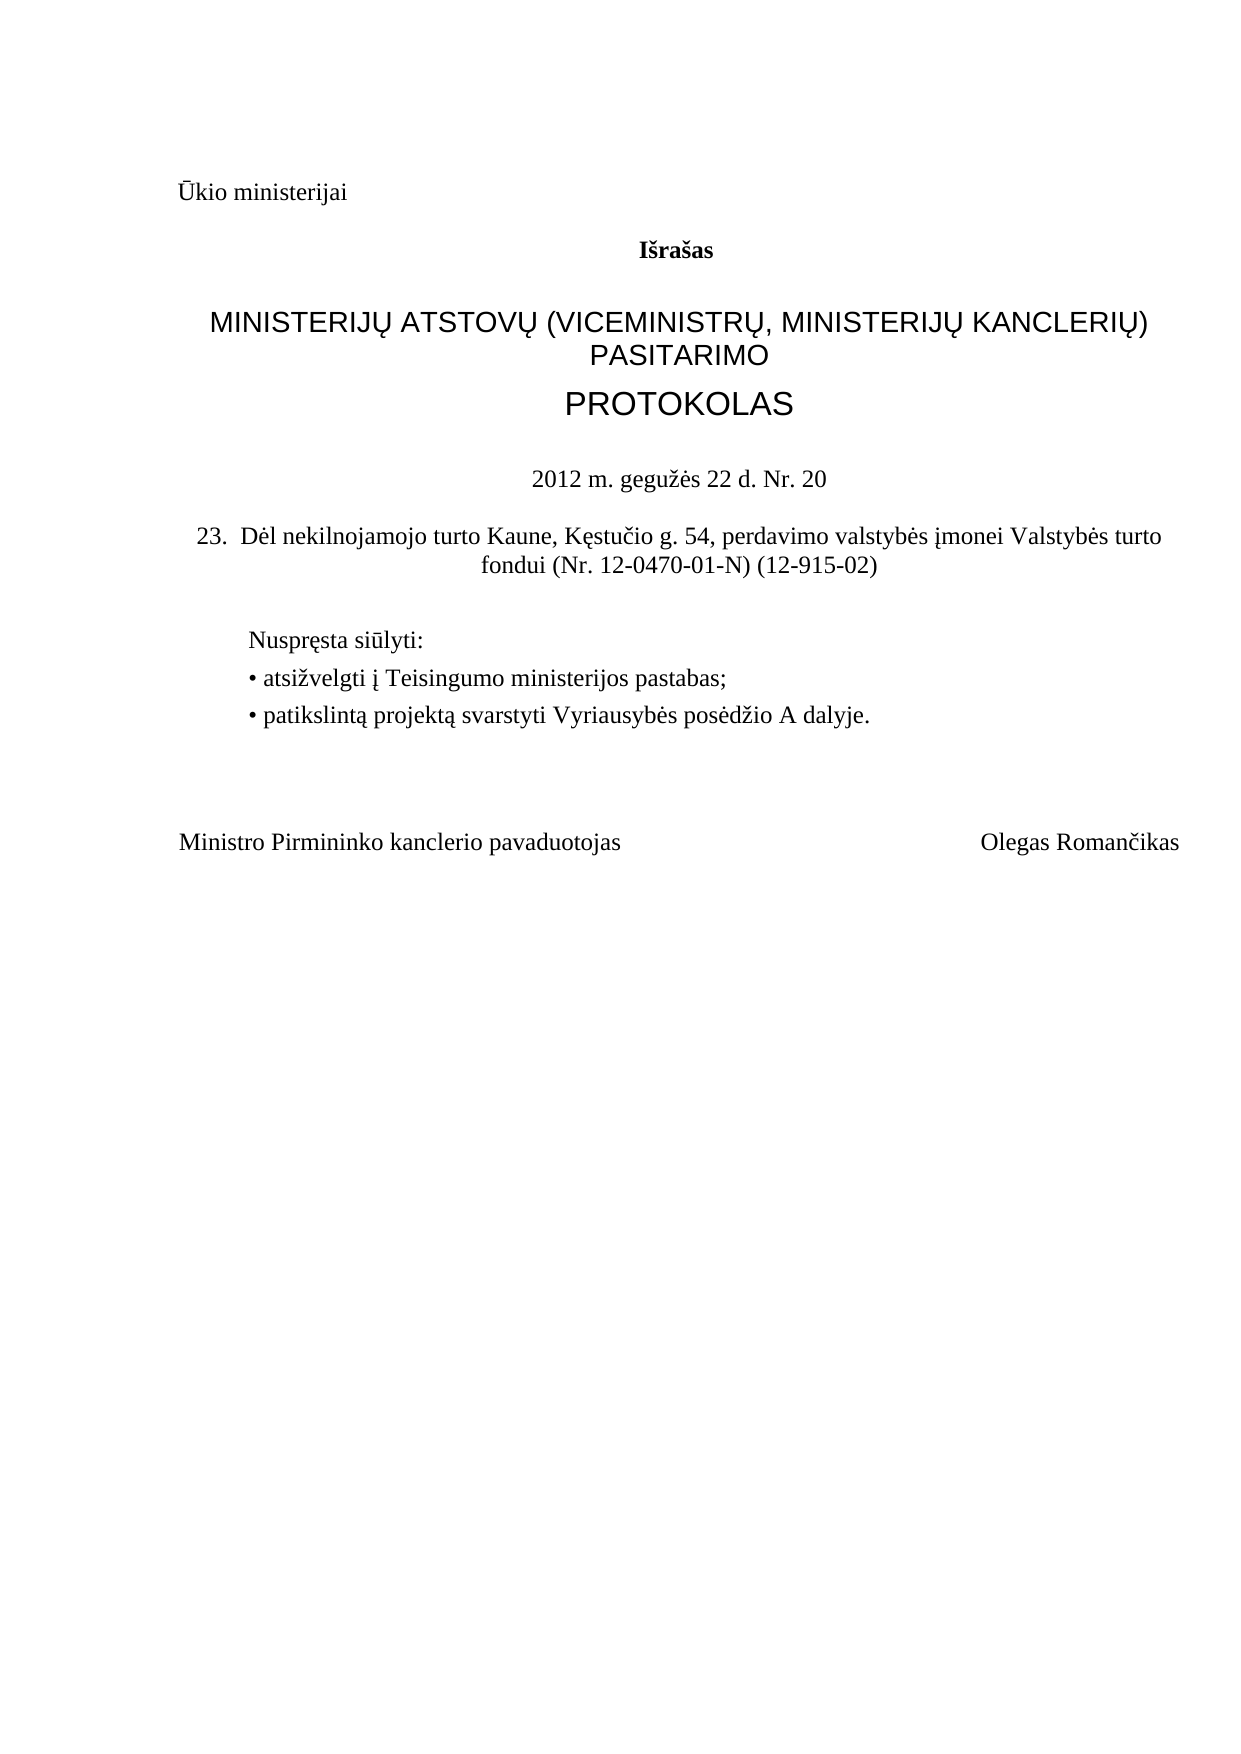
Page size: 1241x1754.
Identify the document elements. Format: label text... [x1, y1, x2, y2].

text MINISTERIJŲ ATSTOVŲ (VICEMINISTRŲ, MINISTERIJŲ KANCLERIŲ) PASITARIMO [177, 305, 1181, 372]
text • atsižvelgti į Teisingumo ministerijos pastabas; [177, 654, 1181, 691]
text Nuspręsta siūlyti: [177, 616, 1181, 654]
text 2012 m. gegužės 22 d. Nr. 20 [177, 464, 1181, 493]
text Ūkio ministerijai [177, 177, 1181, 206]
text 23. Dėl nekilnojamojo turto Kaune, Kęstučio g. 54, perdavimo valstybės įmonei Valstybės turto fondui (Nr. 12-0470-01-N) (12-915-02) [177, 521, 1181, 579]
table_header Ministro Pirmininko kanclerio pavaduotojas [177, 815, 869, 868]
text Išrašas [177, 235, 1181, 263]
text • patikslintą projektą svarstyti Vyriausybės posėdžio A dalyje. [177, 691, 1181, 729]
table_header Olegas Romančikas [869, 815, 1181, 868]
text PROTOKOLAS [177, 384, 1181, 423]
